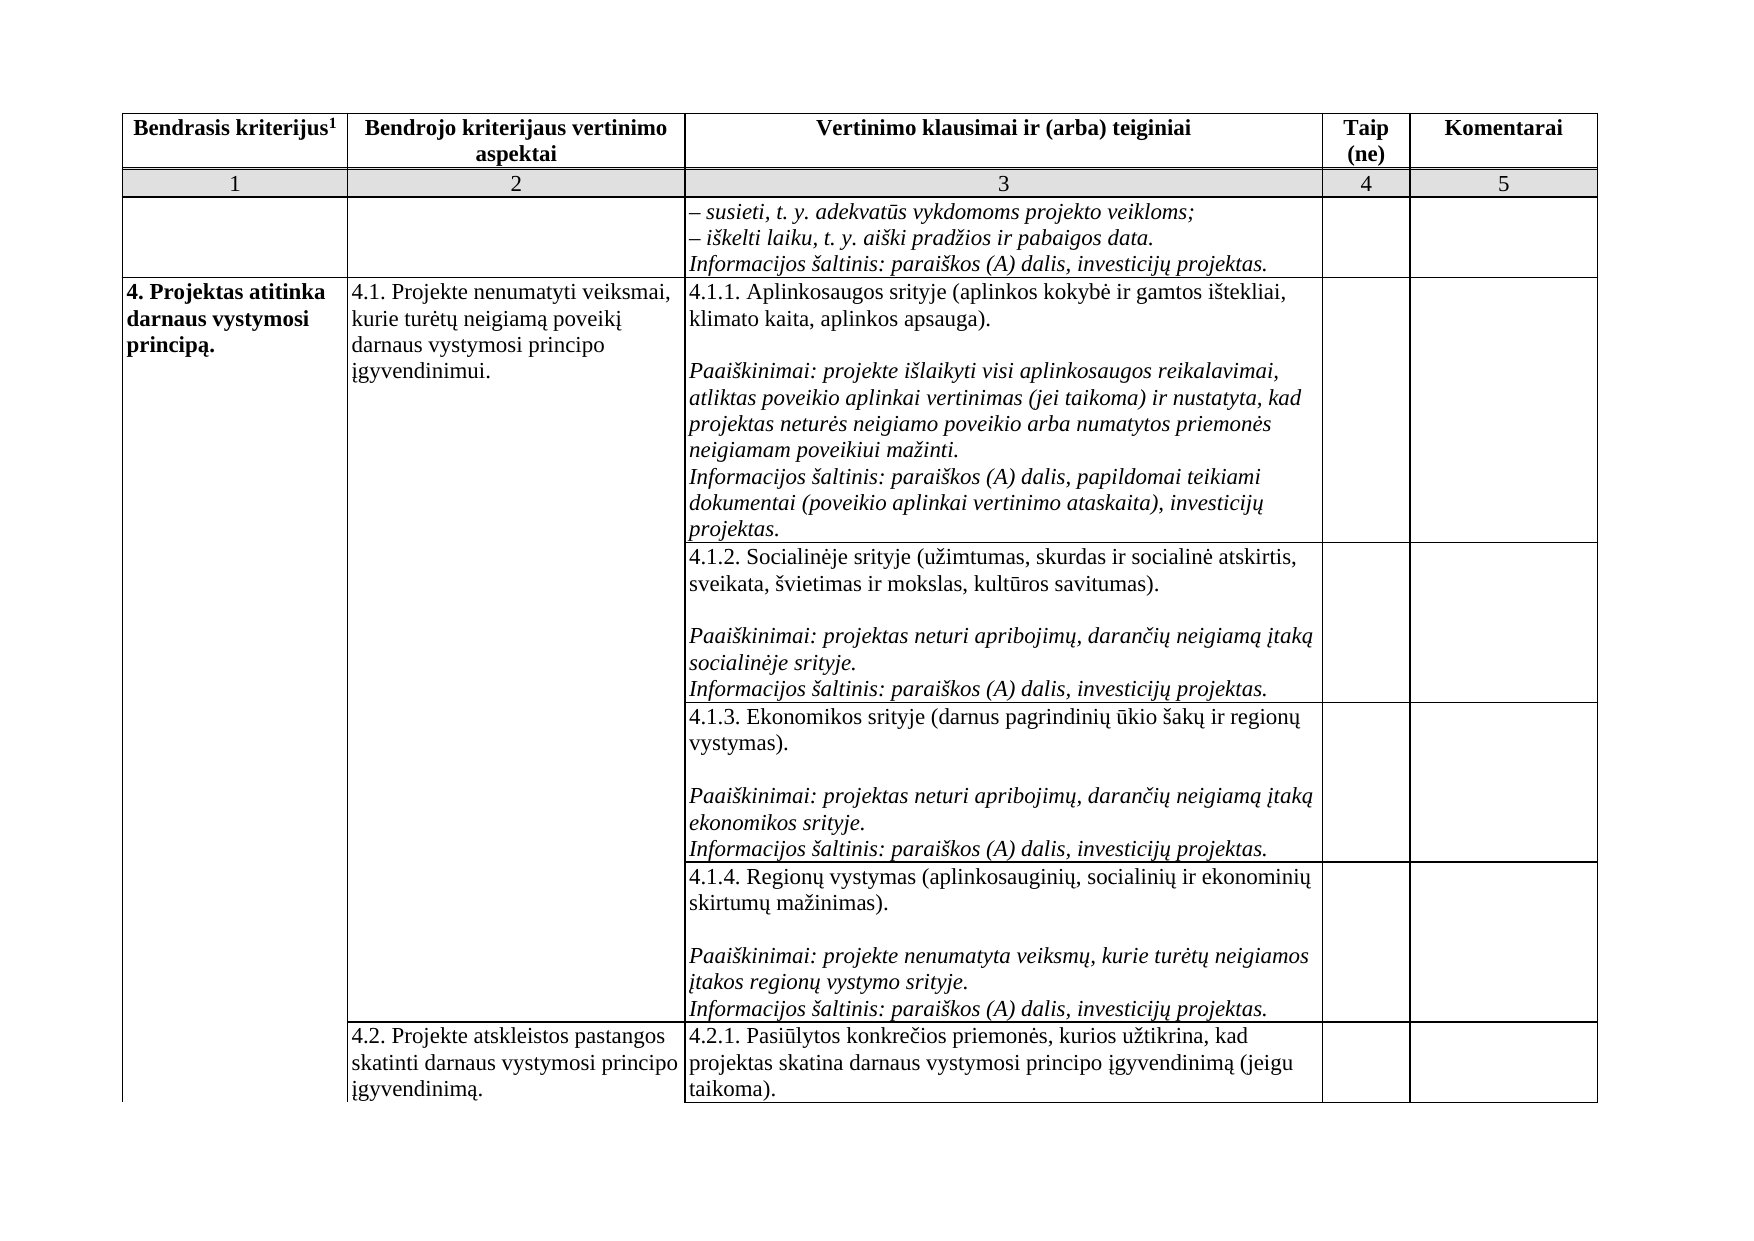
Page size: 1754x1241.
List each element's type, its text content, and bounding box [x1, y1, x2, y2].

table_cell [1323, 543, 1409, 702]
table_cell [1411, 863, 1597, 1021]
table_cell [1411, 703, 1597, 861]
table_cell [1411, 543, 1597, 702]
table_cell [1411, 198, 1597, 277]
table_cell 5 [1411, 170, 1597, 196]
table_cell 4.2. Projekte atskleistos pastangos skatinti darnaus vystymosi principo įgyvendinimą. [348, 1023, 684, 1102]
table_cell 1 [123, 170, 347, 196]
table_cell – susieti, t. y. adekvatūs vykdomoms projekto veikloms; – iškelti laiku, t. y. aiški pradžios ir pabaigos data. Informacijos šaltinis: paraiškos (A) dalis, investicijų projektas. [686, 198, 1322, 277]
table_cell [123, 198, 347, 277]
table_header Bendrasis kriterijus1 [123, 114, 347, 167]
table_cell [1323, 1023, 1409, 1102]
table_cell 4.1.4. Regionų vystymas (aplinkosauginių, socialinių ir ekonominių skirtumų mažinimas). Paaiškinimai: projekte nenumatyta veiksmų, kurie turėtų neigiamos įtakos regionų vystymo srityje. Informacijos šaltinis: paraiškos (A) dalis, investicijų projektas. [686, 863, 1322, 1021]
table_cell [1323, 863, 1409, 1021]
table_cell 2 [348, 170, 684, 196]
table_cell [1323, 703, 1409, 861]
table_cell 4 [1323, 170, 1409, 196]
table_header Komentarai [1411, 114, 1597, 167]
table_cell [1411, 1023, 1597, 1102]
table_cell 4.1.1. Aplinkosaugos srityje (aplinkos kokybė ir gamtos ištekliai, klimato kaita, aplinkos apsauga). Paaiškinimai: projekte išlaikyti visi aplinkosaugos reikalavimai, atliktas poveikio aplinkai vertinimas (jei taikoma) ir nustatyta, kad projektas neturės neigiamo poveikio arba numatytos priemonės neigiamam poveikiui mažinti. Informacijos šaltinis: paraiškos (A) dalis, papildomai teikiami dokumentai (poveikio aplinkai vertinimo ataskaita), investicijų projektas. [686, 278, 1322, 542]
table_cell [348, 198, 684, 277]
table_cell 4. Projektas atitinka darnaus vystymosi principą. [123, 278, 347, 1102]
table_cell 3 [686, 170, 1322, 196]
table_header Taip (ne) [1323, 114, 1409, 167]
table_header Vertinimo klausimai ir (arba) teiginiai [686, 114, 1322, 167]
table_cell [1323, 278, 1409, 542]
table_cell [1411, 278, 1597, 542]
table_cell 4.1. Projekte nenumatyti veiksmai, kurie turėtų neigiamą poveikį darnaus vystymosi principo įgyvendinimui. [348, 278, 684, 1021]
table_cell 4.2.1. Pasiūlytos konkrečios priemonės, kurios užtikrina, kad projektas skatina darnaus vystymosi principo įgyvendinimą (jeigu taikoma). [686, 1023, 1322, 1102]
table_cell 4.1.2. Socialinėje srityje (užimtumas, skurdas ir socialinė atskirtis, sveikata, švietimas ir mokslas, kultūros savitumas). Paaiškinimai: projektas neturi apribojimų, darančių neigiamą įtaką socialinėje srityje. Informacijos šaltinis: paraiškos (A) dalis, investicijų projektas. [686, 543, 1322, 702]
table_cell 4.1.3. Ekonomikos srityje (darnus pagrindinių ūkio šakų ir regionų vystymas). Paaiškinimai: projektas neturi apribojimų, darančių neigiamą įtaką ekonomikos srityje. Informacijos šaltinis: paraiškos (A) dalis, investicijų projektas. [686, 703, 1322, 861]
table_header Bendrojo kriterijaus vertinimo aspektai [348, 114, 684, 167]
table_cell [1323, 198, 1409, 277]
